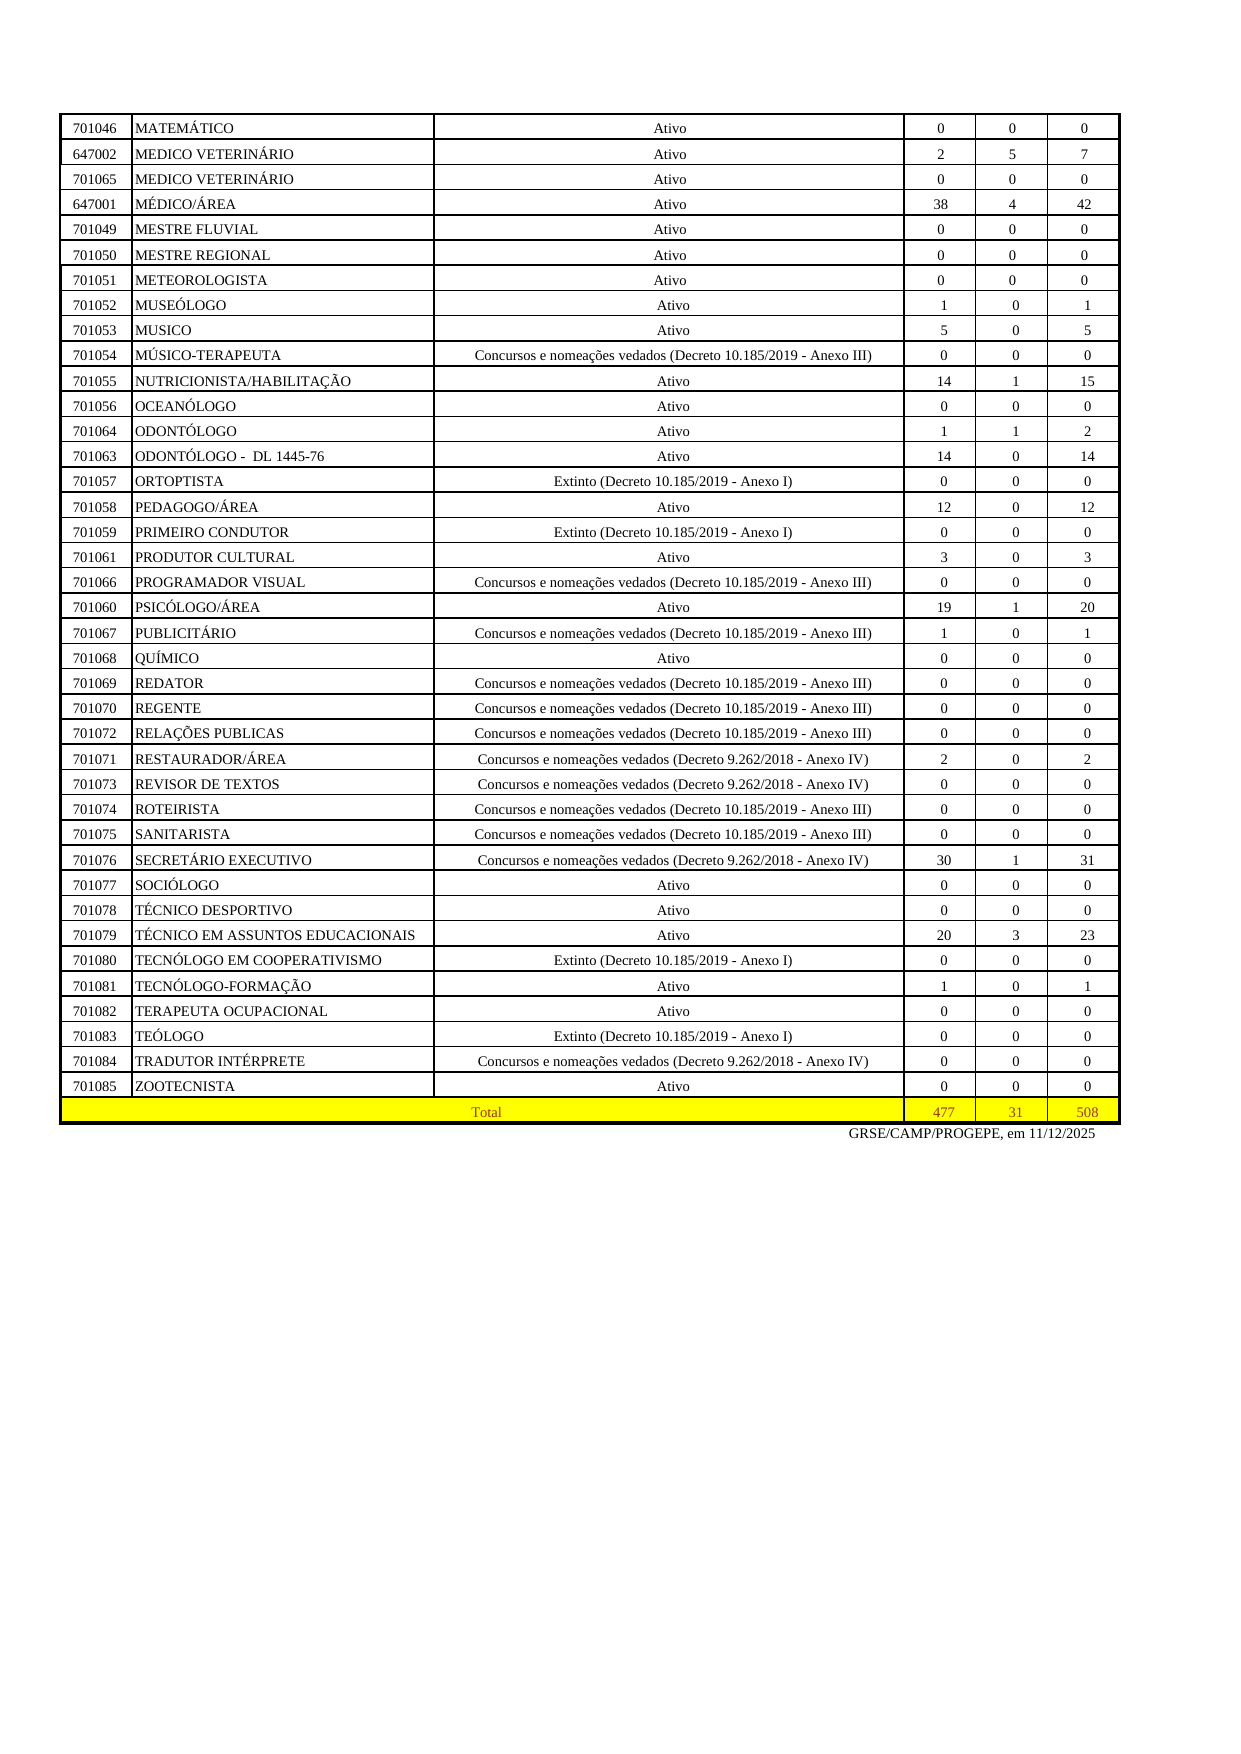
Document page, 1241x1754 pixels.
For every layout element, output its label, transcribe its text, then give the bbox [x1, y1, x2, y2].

table_cell 20 [1048, 594, 1118, 617]
table_cell 4 [976, 190, 1047, 214]
table_cell 0 [976, 1073, 1047, 1096]
table_cell 0 [1048, 266, 1118, 289]
table_cell 23 [1048, 921, 1118, 945]
table_cell 0 [976, 543, 1047, 567]
table_cell 701051 [62, 266, 131, 289]
table_cell 0 [1048, 468, 1118, 491]
table_cell 701052 [62, 291, 131, 315]
table_cell ODONTÓLOGO [133, 417, 433, 441]
table_cell 701046 [62, 115, 131, 138]
table_cell 0 [976, 392, 1047, 416]
table_cell 2 [1048, 417, 1118, 441]
table_cell 2 [905, 140, 975, 163]
table_cell Ativo [435, 594, 903, 617]
table_cell 0 [905, 165, 975, 189]
table_cell 1 [976, 367, 1047, 390]
table_cell 0 [1048, 821, 1118, 844]
table_cell 0 [905, 216, 975, 239]
table_cell REDATOR [133, 669, 433, 693]
table_cell 1 [905, 291, 975, 315]
table_cell Concursos e nomeações vedados (Decreto 10.185/2019 - Anexo III) [435, 669, 903, 693]
table_cell Ativo [435, 896, 903, 920]
table_cell 701054 [62, 342, 131, 365]
table_cell 0 [976, 115, 1047, 138]
table_cell PRODUTOR CULTURAL [133, 543, 433, 567]
table_cell MESTRE REGIONAL [133, 241, 433, 264]
table_cell 0 [1048, 518, 1118, 542]
table_cell 1 [905, 619, 975, 642]
table_cell 5 [976, 140, 1047, 163]
table_cell 0 [976, 165, 1047, 189]
table_cell REGENTE [133, 695, 433, 718]
table_cell 5 [1048, 316, 1118, 340]
table_cell 701066 [62, 568, 131, 592]
table_cell 38 [905, 190, 975, 214]
table_cell 31 [976, 1098, 1047, 1121]
table_cell PROGRAMADOR VISUAL [133, 568, 433, 592]
table_cell 701068 [62, 644, 131, 668]
table_cell Ativo [435, 140, 903, 163]
table_cell PEDAGOGO/ÁREA [133, 493, 433, 516]
table_cell 701072 [62, 720, 131, 743]
table_cell Ativo [435, 997, 903, 1021]
table_cell 0 [905, 1022, 975, 1046]
table_cell PRIMEIRO CONDUTOR [133, 518, 433, 542]
table_cell 701081 [62, 972, 131, 995]
table_cell TERAPEUTA OCUPACIONAL [133, 997, 433, 1021]
table_cell 701058 [62, 493, 131, 516]
table_cell 7 [1048, 140, 1118, 163]
table_cell 701076 [62, 846, 131, 869]
table_cell 701065 [61, 165, 131, 189]
table_cell Ativo [435, 367, 903, 390]
table_cell REVISOR DE TEXTOS [133, 770, 433, 794]
table_cell Ativo [435, 543, 903, 567]
table_cell 701080 [62, 947, 131, 970]
table_cell 701078 [62, 896, 131, 920]
table_cell 0 [976, 291, 1047, 315]
table_cell Concursos e nomeações vedados (Decreto 10.185/2019 - Anexo III) [435, 695, 903, 718]
table_cell 477 [905, 1098, 975, 1121]
table_cell 0 [905, 896, 975, 920]
table_cell 0 [976, 216, 1047, 239]
table_cell OCEANÓLOGO [133, 392, 433, 416]
table_cell 0 [905, 871, 975, 894]
table_cell 0 [905, 518, 975, 542]
table_cell 701071 [62, 745, 131, 768]
table_cell TÉCNICO DESPORTIVO [133, 896, 433, 920]
table_cell 0 [1048, 342, 1118, 365]
table_cell TECNÓLOGO-FORMAÇÃO [133, 972, 433, 995]
table_cell Ativo [435, 493, 903, 516]
table_cell 0 [1048, 392, 1118, 416]
table_cell 0 [976, 745, 1047, 768]
table_cell 701085 [62, 1073, 131, 1096]
table_cell 701073 [62, 770, 131, 794]
table_cell 0 [976, 644, 1047, 668]
table_cell QUÍMICO [133, 644, 433, 668]
table_cell 1 [976, 594, 1047, 617]
table_cell 701063 [62, 442, 131, 466]
table_cell Ativo [435, 417, 903, 441]
table_cell 5 [905, 316, 975, 340]
table_cell Ativo [435, 921, 903, 945]
table_cell 701082 [62, 997, 131, 1021]
table_cell 0 [976, 669, 1047, 693]
table_cell Ativo [435, 972, 903, 995]
table_cell Ativo [435, 392, 903, 416]
table_cell 0 [1048, 795, 1118, 819]
table_cell 0 [976, 972, 1047, 995]
table_cell 2 [1048, 745, 1118, 768]
table_cell 1 [976, 846, 1047, 869]
table_cell 701069 [62, 669, 131, 693]
table_cell SOCIÓLOGO [133, 871, 433, 894]
table_cell 0 [976, 568, 1047, 592]
table_cell 0 [976, 442, 1047, 466]
table_cell 1 [1048, 619, 1118, 642]
table_cell NUTRICIONISTA/HABILITAÇÃO [133, 367, 433, 390]
table_cell ODONTÓLOGO - DL 1445-76 [133, 442, 433, 466]
table_cell 0 [905, 644, 975, 668]
table_cell RELAÇÕES PUBLICAS [133, 720, 433, 743]
table_cell 0 [976, 695, 1047, 718]
table_cell 701074 [62, 795, 131, 819]
table_cell 12 [905, 493, 975, 516]
table_cell TRADUTOR INTÉRPRETE [133, 1047, 433, 1071]
table_cell 647001 [61, 190, 131, 214]
table_cell MEDICO VETERINÁRIO [133, 165, 433, 189]
table_cell 701064 [62, 417, 131, 441]
table_cell 0 [1048, 568, 1118, 592]
table_cell 0 [976, 1022, 1047, 1046]
table_cell Ativo [435, 291, 903, 315]
table_cell 0 [976, 316, 1047, 340]
table_cell RESTAURADOR/ÁREA [133, 745, 433, 768]
table_cell Concursos e nomeações vedados (Decreto 9.262/2018 - Anexo IV) [435, 1047, 903, 1071]
table_cell Ativo [435, 115, 903, 138]
table_cell ROTEIRISTA [133, 795, 433, 819]
text GRSE/CAMP/PROGEPE, em 11/12/2025 [849, 1125, 1116, 1141]
table_cell 0 [905, 392, 975, 416]
table_cell 12 [1048, 493, 1118, 516]
table_cell MUSICO [133, 316, 433, 340]
table_cell 701053 [62, 316, 131, 340]
table_cell Ativo [435, 1073, 903, 1096]
table_cell PUBLICITÁRIO [133, 619, 433, 642]
table_cell 0 [905, 1047, 975, 1071]
table_cell 3 [1048, 543, 1118, 567]
table_cell 0 [1048, 770, 1118, 794]
table_cell ZOOTECNISTA [133, 1073, 433, 1096]
table_cell Concursos e nomeações vedados (Decreto 10.185/2019 - Anexo III) [435, 720, 903, 743]
table_cell Concursos e nomeações vedados (Decreto 10.185/2019 - Anexo III) [435, 821, 903, 844]
table_cell TECNÓLOGO EM COOPERATIVISMO [133, 947, 433, 970]
table_cell 0 [905, 695, 975, 718]
table_cell 0 [1048, 896, 1118, 920]
table_cell 0 [1048, 997, 1118, 1021]
table_cell 0 [1048, 241, 1118, 264]
table_cell 0 [905, 115, 975, 138]
table_cell 0 [905, 947, 975, 970]
table_cell 31 [1048, 846, 1118, 869]
table_cell 0 [905, 821, 975, 844]
table_cell 0 [976, 947, 1047, 970]
table_cell 0 [905, 241, 975, 264]
table_cell Ativo [435, 871, 903, 894]
table_cell MEDICO VETERINÁRIO [133, 140, 433, 163]
table_cell 0 [1048, 216, 1118, 239]
table_cell 14 [905, 442, 975, 466]
table_cell 0 [905, 669, 975, 693]
table_cell Extinto (Decreto 10.185/2019 - Anexo I) [435, 518, 903, 542]
table_cell 701067 [62, 619, 131, 642]
table_cell Ativo [435, 644, 903, 668]
table_cell MUSEÓLOGO [133, 291, 433, 315]
table_cell Ativo [435, 216, 903, 239]
table_cell Concursos e nomeações vedados (Decreto 9.262/2018 - Anexo IV) [435, 770, 903, 794]
table_cell 647002 [62, 140, 131, 163]
table_cell 0 [976, 720, 1047, 743]
table_cell Concursos e nomeações vedados (Decreto 10.185/2019 - Anexo III) [435, 568, 903, 592]
table_cell 701079 [62, 921, 131, 945]
table_cell 0 [976, 896, 1047, 920]
table_cell Ativo [435, 316, 903, 340]
table_cell 0 [976, 770, 1047, 794]
table_cell 701075 [62, 821, 131, 844]
table_cell METEOROLOGISTA [133, 266, 433, 289]
table_cell 1 [905, 417, 975, 441]
table_cell 701049 [61, 216, 131, 239]
table_cell TEÓLOGO [133, 1022, 433, 1046]
table_cell Extinto (Decreto 10.185/2019 - Anexo I) [435, 468, 903, 491]
table_cell 0 [976, 493, 1047, 516]
table_cell SECRETÁRIO EXECUTIVO [133, 846, 433, 869]
table_cell Ativo [435, 266, 903, 289]
table_cell ORTOPTISTA [133, 468, 433, 491]
table_cell 0 [1048, 1073, 1118, 1096]
table_cell 20 [905, 921, 975, 945]
table_cell MESTRE FLUVIAL [133, 216, 433, 239]
table_cell 701077 [62, 871, 131, 894]
table_cell 0 [976, 266, 1047, 289]
table_cell 0 [976, 1047, 1047, 1071]
table_cell 701056 [62, 392, 131, 416]
table_cell 3 [905, 543, 975, 567]
table_cell 0 [905, 997, 975, 1021]
table_cell 0 [1048, 1047, 1118, 1071]
table_cell 0 [976, 241, 1047, 264]
table_cell 1 [976, 417, 1047, 441]
table_cell 0 [905, 266, 975, 289]
table_cell Concursos e nomeações vedados (Decreto 9.262/2018 - Anexo IV) [435, 745, 903, 768]
table_cell 0 [976, 518, 1047, 542]
table_cell 701060 [62, 594, 131, 617]
table_cell 701057 [62, 468, 131, 491]
table_cell 1 [1048, 291, 1118, 315]
table_cell 0 [905, 720, 975, 743]
table_cell Concursos e nomeações vedados (Decreto 9.262/2018 - Anexo IV) [435, 846, 903, 869]
table_cell 0 [976, 468, 1047, 491]
table_cell Ativo [435, 241, 903, 264]
table_cell 701061 [62, 543, 131, 567]
table_cell 3 [976, 921, 1047, 945]
table_cell 1 [905, 972, 975, 995]
table_cell Total [62, 1098, 903, 1121]
table_cell Concursos e nomeações vedados (Decreto 10.185/2019 - Anexo III) [435, 795, 903, 819]
table_cell 0 [976, 342, 1047, 365]
table_cell MÚSICO-TERAPEUTA [133, 342, 433, 365]
table_cell MATEMÁTICO [133, 115, 433, 138]
table_cell 0 [1048, 644, 1118, 668]
table_cell 701084 [62, 1047, 131, 1071]
table_cell 14 [1048, 442, 1118, 466]
table_cell Ativo [435, 442, 903, 466]
table_cell 42 [1048, 190, 1118, 214]
table_cell 14 [905, 367, 975, 390]
table_cell Extinto (Decreto 10.185/2019 - Anexo I) [435, 1022, 903, 1046]
table_cell 0 [976, 821, 1047, 844]
table_cell 0 [976, 997, 1047, 1021]
table_cell 701055 [62, 367, 131, 390]
table_cell 0 [905, 468, 975, 491]
table_cell 0 [1048, 669, 1118, 693]
table_cell 0 [905, 342, 975, 365]
table_cell 0 [905, 770, 975, 794]
table_cell Concursos e nomeações vedados (Decreto 10.185/2019 - Anexo III) [435, 342, 903, 365]
table_cell 701070 [62, 695, 131, 718]
table_cell 0 [976, 795, 1047, 819]
table_cell 0 [1048, 115, 1118, 138]
table_cell 701083 [62, 1022, 131, 1046]
table_cell 15 [1048, 367, 1118, 390]
table_cell Ativo [435, 165, 903, 189]
table_cell 0 [1048, 871, 1118, 894]
table_cell 0 [905, 568, 975, 592]
table_cell 1 [1048, 972, 1118, 995]
table_cell 0 [1048, 165, 1118, 189]
table_cell 30 [905, 846, 975, 869]
table_cell TÉCNICO EM ASSUNTOS EDUCACIONAIS [133, 921, 433, 945]
table_cell 0 [1048, 695, 1118, 718]
table_cell Ativo [435, 190, 903, 214]
table_cell 0 [976, 871, 1047, 894]
table_cell Extinto (Decreto 10.185/2019 - Anexo I) [435, 947, 903, 970]
table_cell 0 [1048, 947, 1118, 970]
table_cell Concursos e nomeações vedados (Decreto 10.185/2019 - Anexo III) [435, 619, 903, 642]
table_cell 0 [1048, 1022, 1118, 1046]
table_cell 508 [1048, 1098, 1118, 1121]
table_cell 701059 [62, 518, 131, 542]
table_cell 0 [905, 1073, 975, 1096]
table_cell 701050 [61, 241, 131, 264]
table_cell 0 [905, 795, 975, 819]
table_cell 19 [905, 594, 975, 617]
table_cell 0 [1048, 720, 1118, 743]
table_cell 0 [976, 619, 1047, 642]
table_cell MÉDICO/ÁREA [133, 190, 433, 214]
table_cell SANITARISTA [133, 821, 433, 844]
table_cell PSICÓLOGO/ÁREA [133, 594, 433, 617]
table_cell 2 [905, 745, 975, 768]
